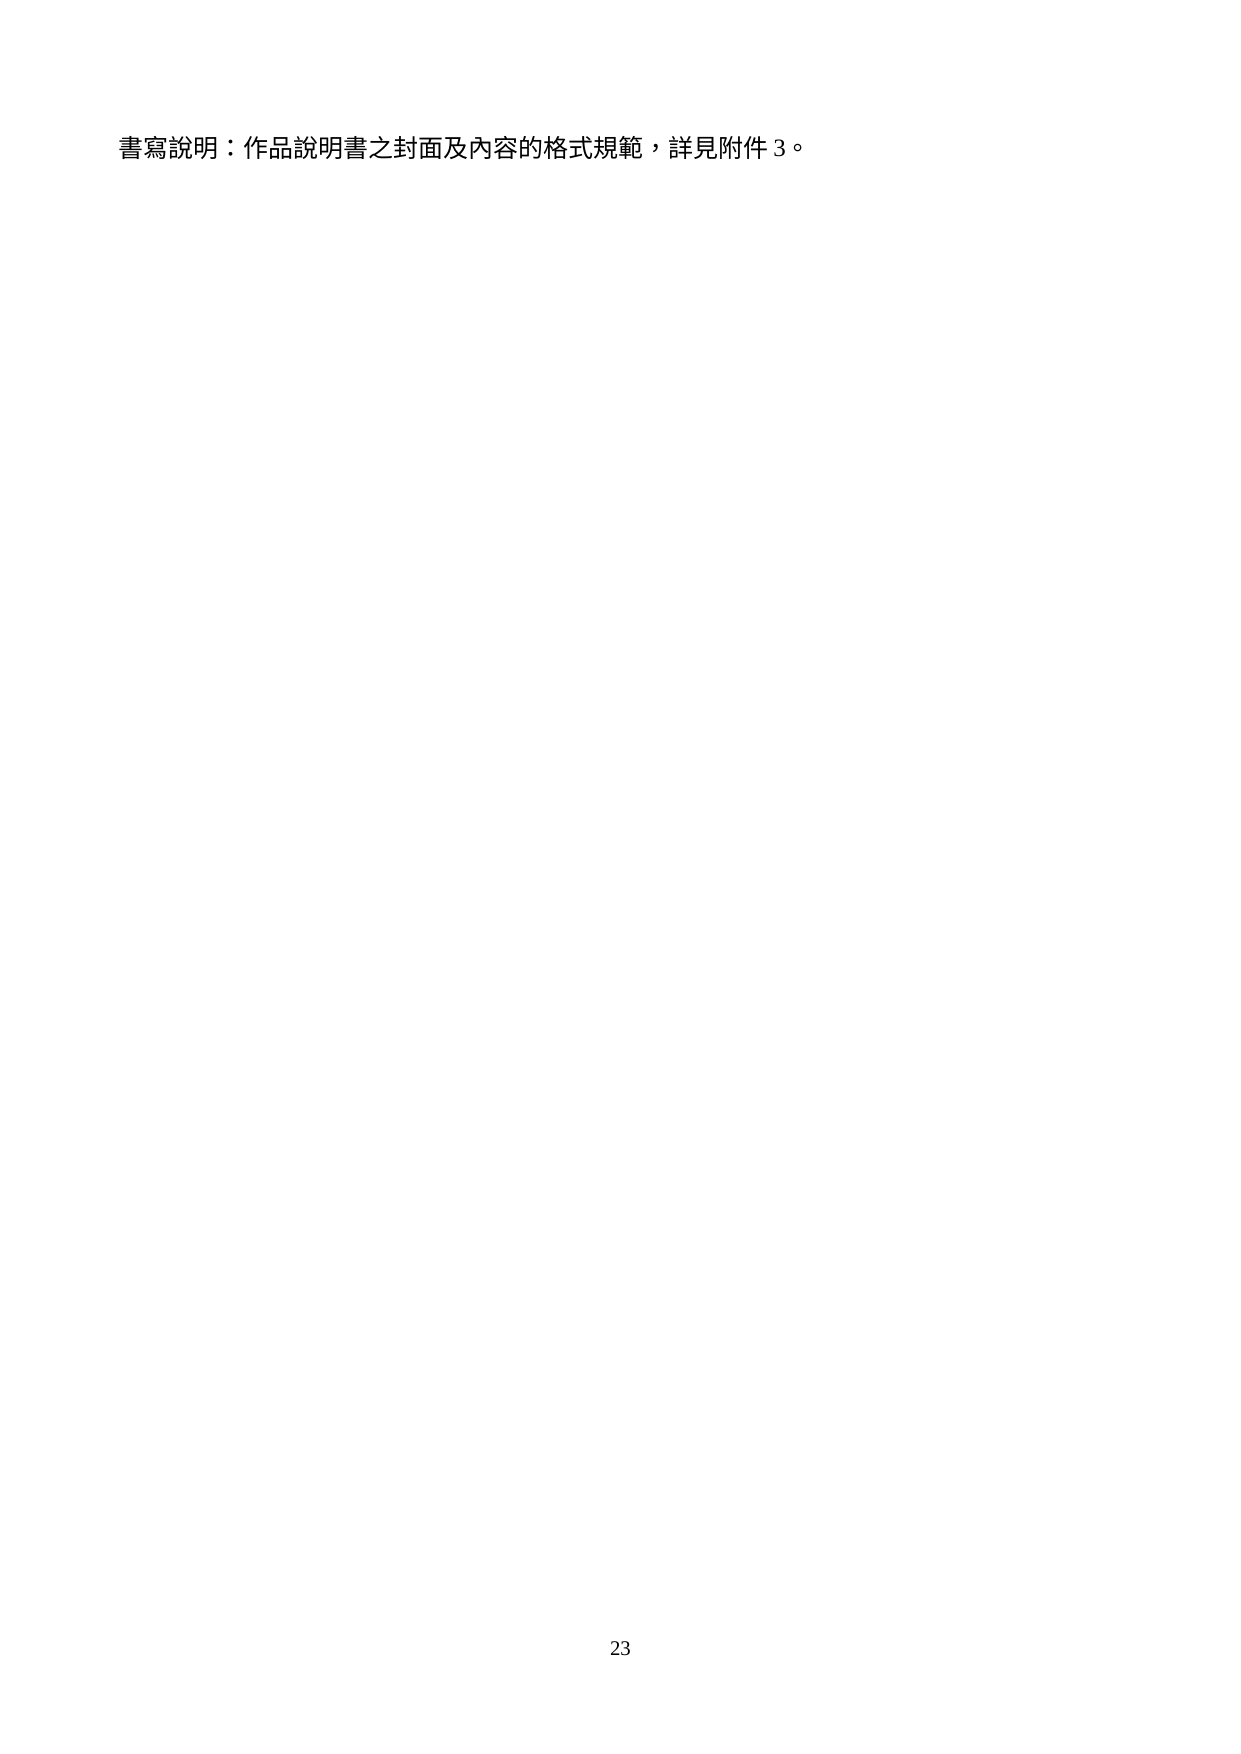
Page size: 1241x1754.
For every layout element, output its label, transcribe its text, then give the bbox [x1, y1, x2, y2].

text 書寫說明：作品說明書之封面及內容的格式規範，詳見附件3。 [118, 105, 1122, 168]
